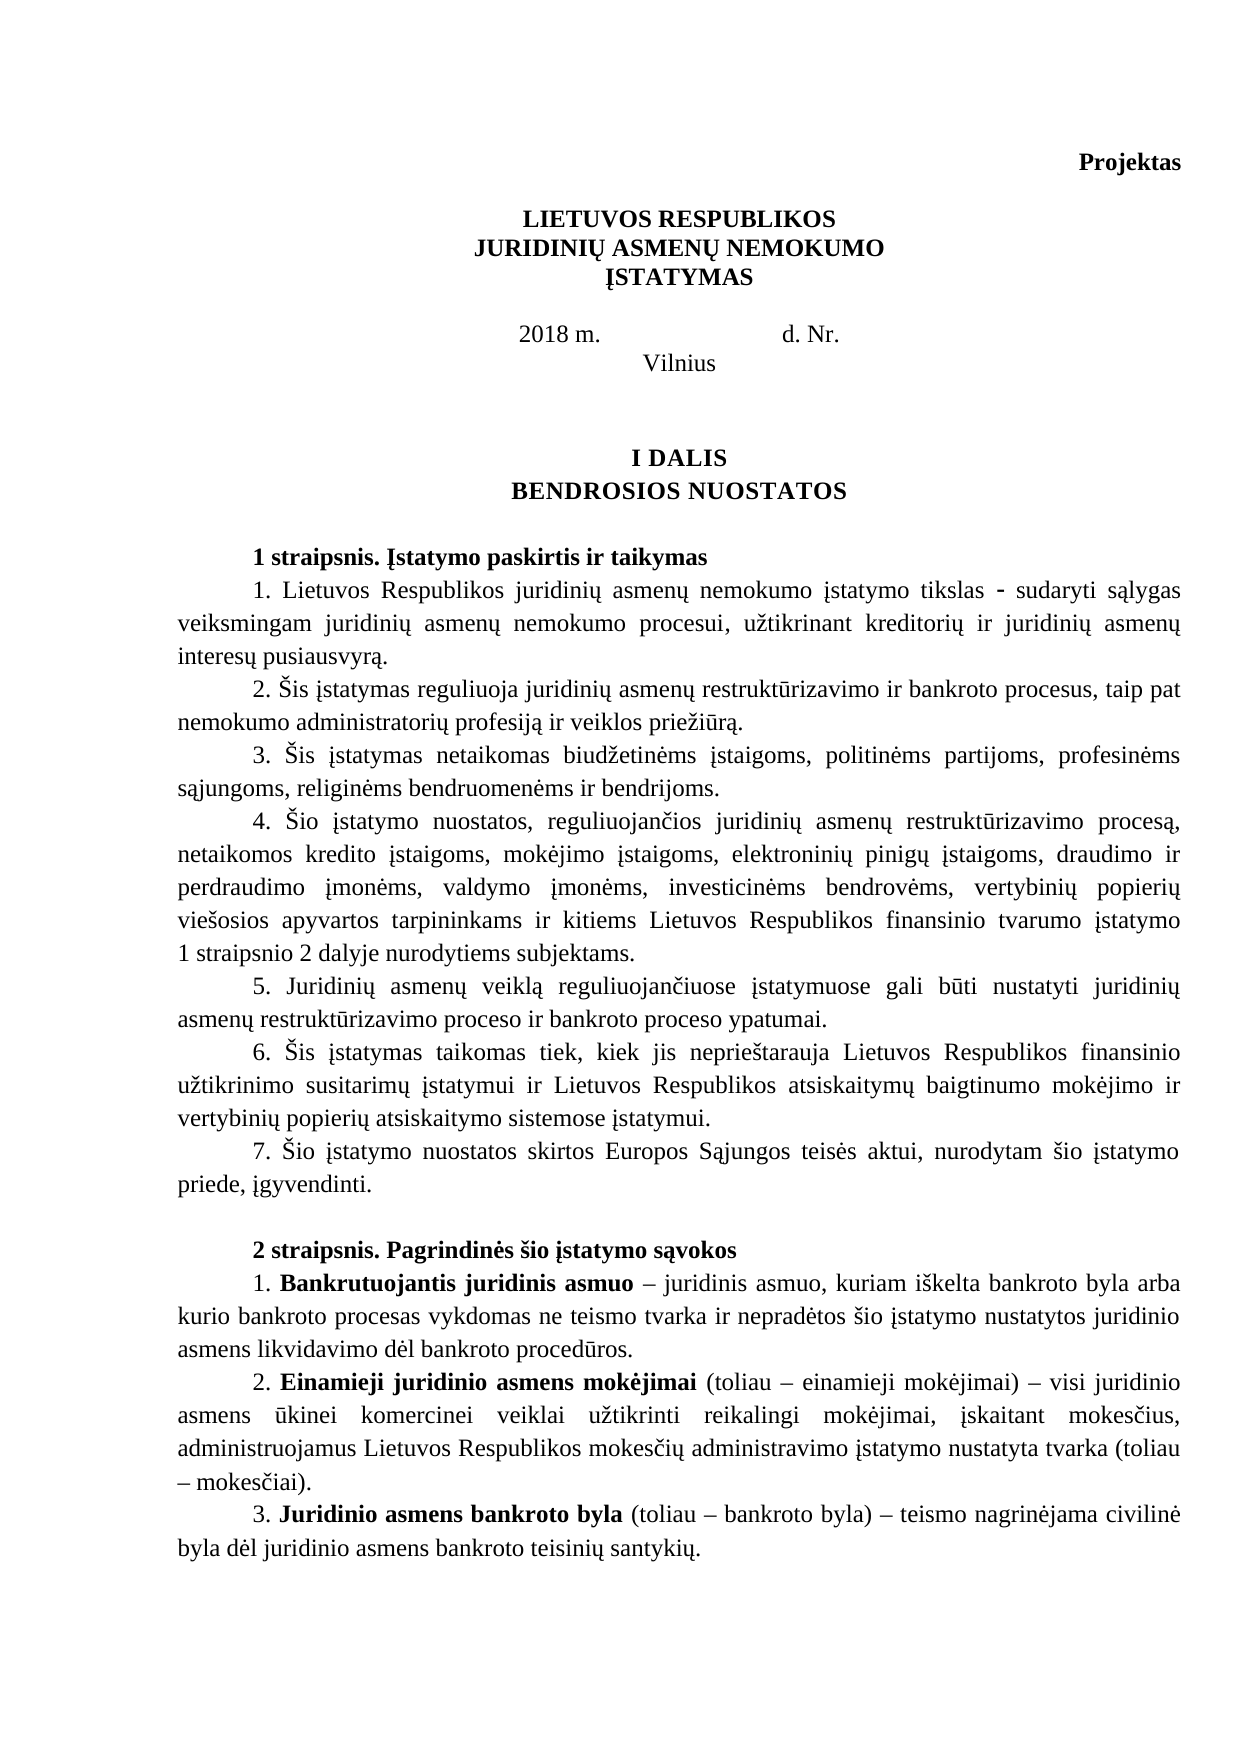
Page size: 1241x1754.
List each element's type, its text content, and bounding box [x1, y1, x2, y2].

text Vilnius [177, 348, 1181, 377]
text 2018 m. d. Nr. [177, 319, 1181, 348]
text 2. Šis įstatymas reguliuoja juridinių asmenų restruktūrizavimo ir bankroto procesus, taip pat nemokumo administratorių profesiją ir veiklos priežiūrą. [177, 674, 1181, 736]
text 2. Einamieji juridinio asmens mokėjimai (toliau – einamieji mokėjimai) – visi juridinio asmens ūkinei komercinei veiklai užtikrinti reikalingi mokėjimai, įskaitant mokesčius, administruojamus Lietuvos Respublikos mokesčių administravimo įstatymo nustatyta tvarka (toliau – mokesčiai). [177, 1367, 1181, 1495]
text 7. Šio įstatymo nuostatos skirtos Europos Sąjungos teisės aktui, nurodytam šio įstatymo priede, įgyvendinti. [177, 1136, 1180, 1198]
text ĮSTATYMAS [177, 262, 1181, 291]
text I DALIS [177, 443, 1181, 472]
text 1. Bankrutuojantis juridinis asmuo – juridinis asmuo, kuriam iškelta bankroto byla arba kurio bankroto procesas vykdomas ne teismo tvarka ir nepradėtos šio įstatymo nustatytos juridinio asmens likvidavimo dėl bankroto procedūros. [177, 1268, 1181, 1363]
text LIETUVOS RESPUBLIKOS [177, 204, 1181, 233]
text 1. Lietuvos Respublikos juridinių asmenų nemokumo įstatymo tikslas  sudaryti sąlygas veiksmingam juridinių asmenų nemokumo procesui, užtikrinant kreditorių ir juridinių asmenų interesų pusiausvyrą. [177, 575, 1181, 670]
text 1 straipsnis. Įstatymo paskirtis ir taikymas [177, 542, 1181, 571]
text 5. Juridinių asmenų veiklą reguliuojančiuose įstatymuose gali būti nustatyti juridinių asmenų restruktūrizavimo proceso ir bankroto proceso ypatumai. [177, 971, 1181, 1033]
text 6. Šis įstatymas taikomas tiek, kiek jis neprieštarauja Lietuvos Respublikos finansinio užtikrinimo susitarimų įstatymui ir Lietuvos Respublikos atsiskaitymų baigtinumo mokėjimo ir vertybinių popierių atsiskaitymo sistemose įstatymui. [177, 1037, 1181, 1132]
text 3. Šis įstatymas netaikomas biudžetinėms įstaigoms, politinėms partijoms, profesinėms sąjungoms, religinėms bendruomenėms ir bendrijoms. [177, 740, 1181, 802]
text BENDROSIOS NUOSTATOS [177, 476, 1181, 505]
text 2 straipsnis. Pagrindinės šio įstatymo sąvokos [177, 1235, 1181, 1264]
text Projektas [177, 147, 1181, 176]
text 3. Juridinio asmens bankroto byla (toliau – bankroto byla) – teismo nagrinėjama civilinė byla dėl juridinio asmens bankroto teisinių santykių. [177, 1499, 1181, 1561]
text 4. Šio įstatymo nuostatos, reguliuojančios juridinių asmenų restruktūrizavimo procesą, netaikomos kredito įstaigoms, mokėjimo įstaigoms, elektroninių pinigų įstaigoms, draudimo ir perdraudimo įmonėms, valdymo įmonėms, investicinėms bendrovėms, vertybinių popierių viešosios apyvartos tarpininkams ir kitiems Lietuvos Respublikos finansinio tvarumo įstatymo 1 straipsnio 2 dalyje nurodytiems subjektams. [177, 806, 1181, 967]
text JURIDINIŲ ASMENŲ NEMOKUMO [177, 233, 1181, 262]
